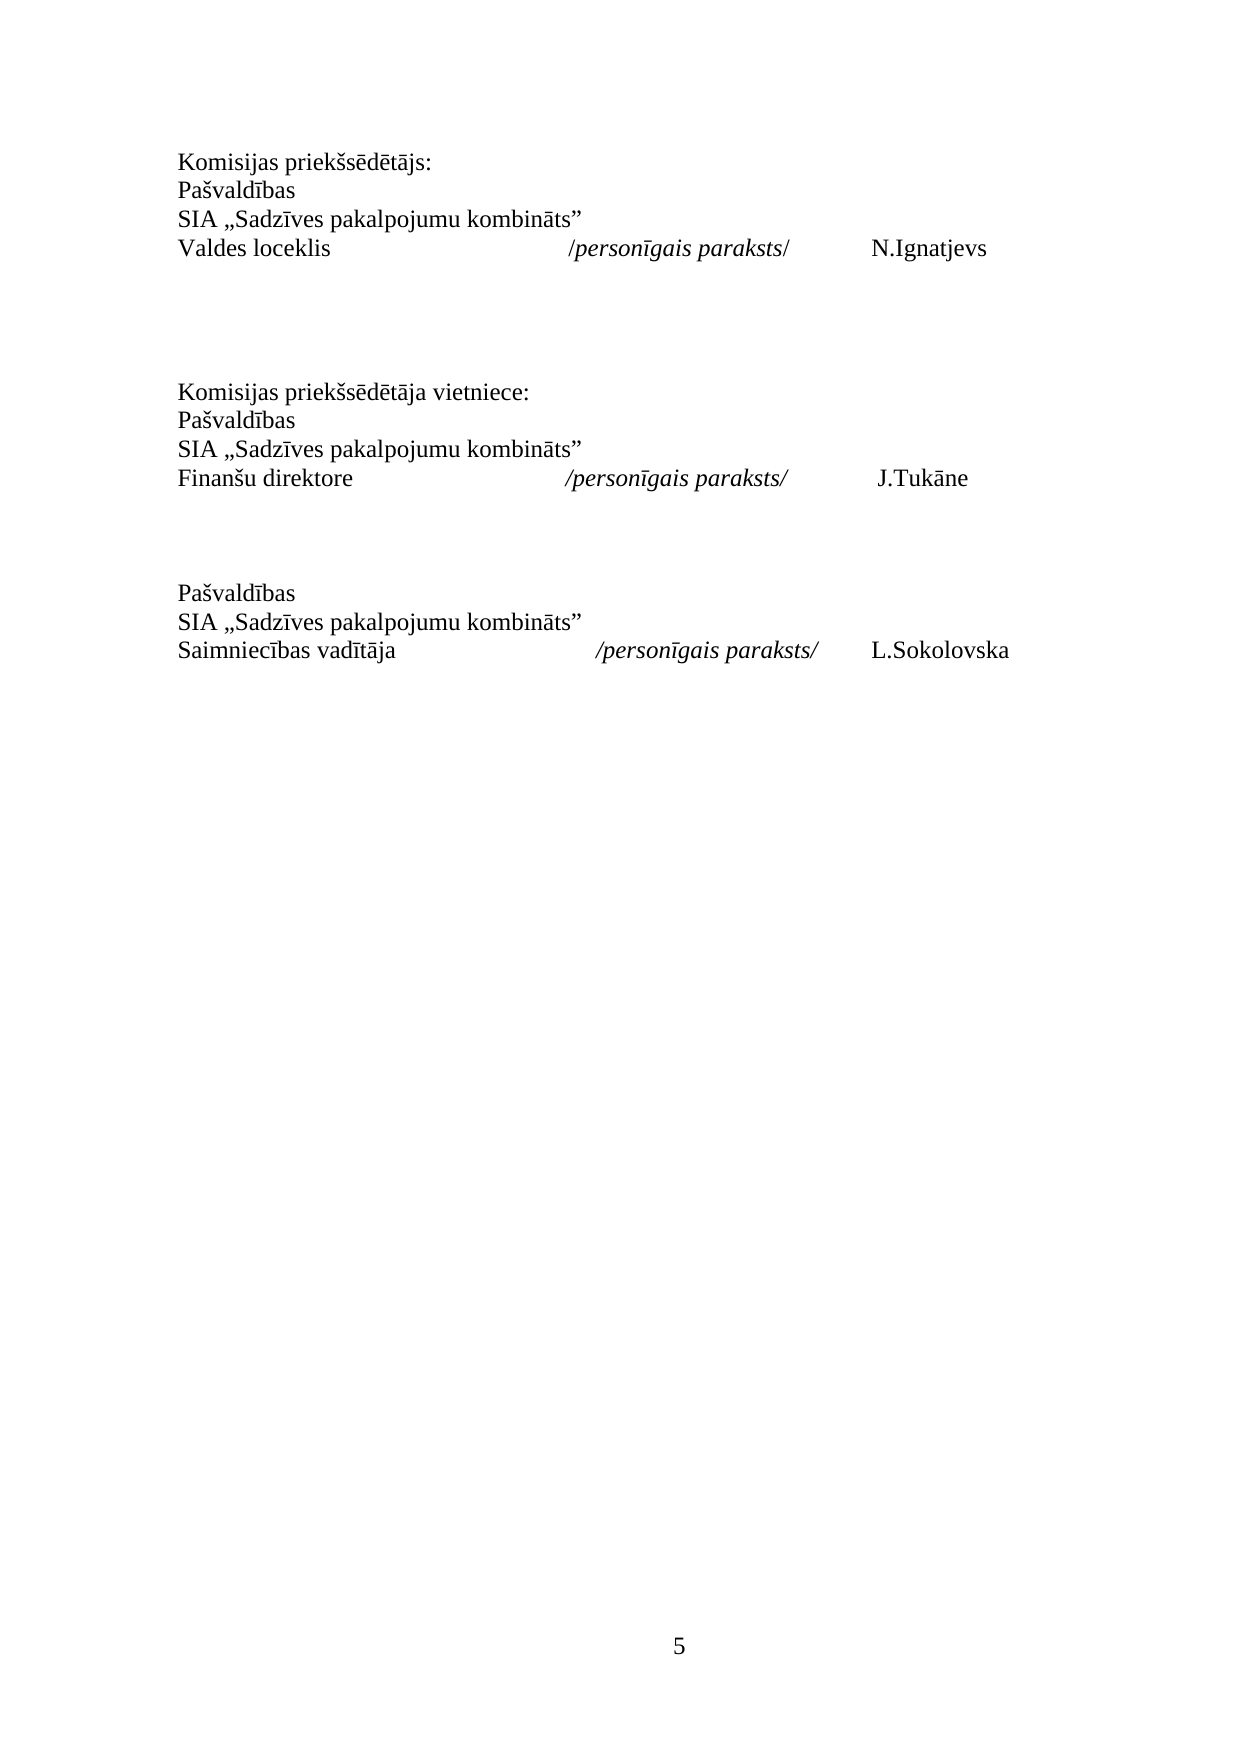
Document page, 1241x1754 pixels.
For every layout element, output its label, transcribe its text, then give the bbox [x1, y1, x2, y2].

text Finanšu direktore /personīgais paraksts/ J.Tukāne [177, 463, 1181, 492]
text Saimniecības vadītāja /personīgais paraksts/ L.Sokolovska [177, 636, 1181, 664]
text SIA „Sadzīves pakalpojumu kombināts” [177, 204, 1181, 233]
text Pašvaldības [177, 578, 1181, 607]
text SIA „Sadzīves pakalpojumu kombināts” [177, 607, 1181, 636]
text Pašvaldības [177, 406, 1181, 434]
text Komisijas priekšsēdētāja vietniece: [177, 377, 1181, 406]
text SIA „Sadzīves pakalpojumu kombināts” [177, 434, 1181, 463]
text Komisijas priekšsēdētājs: [177, 147, 1181, 176]
text Valdes loceklis /personīgais paraksts/ N.Ignatjevs [177, 233, 1181, 262]
text Pašvaldības [177, 176, 1181, 204]
